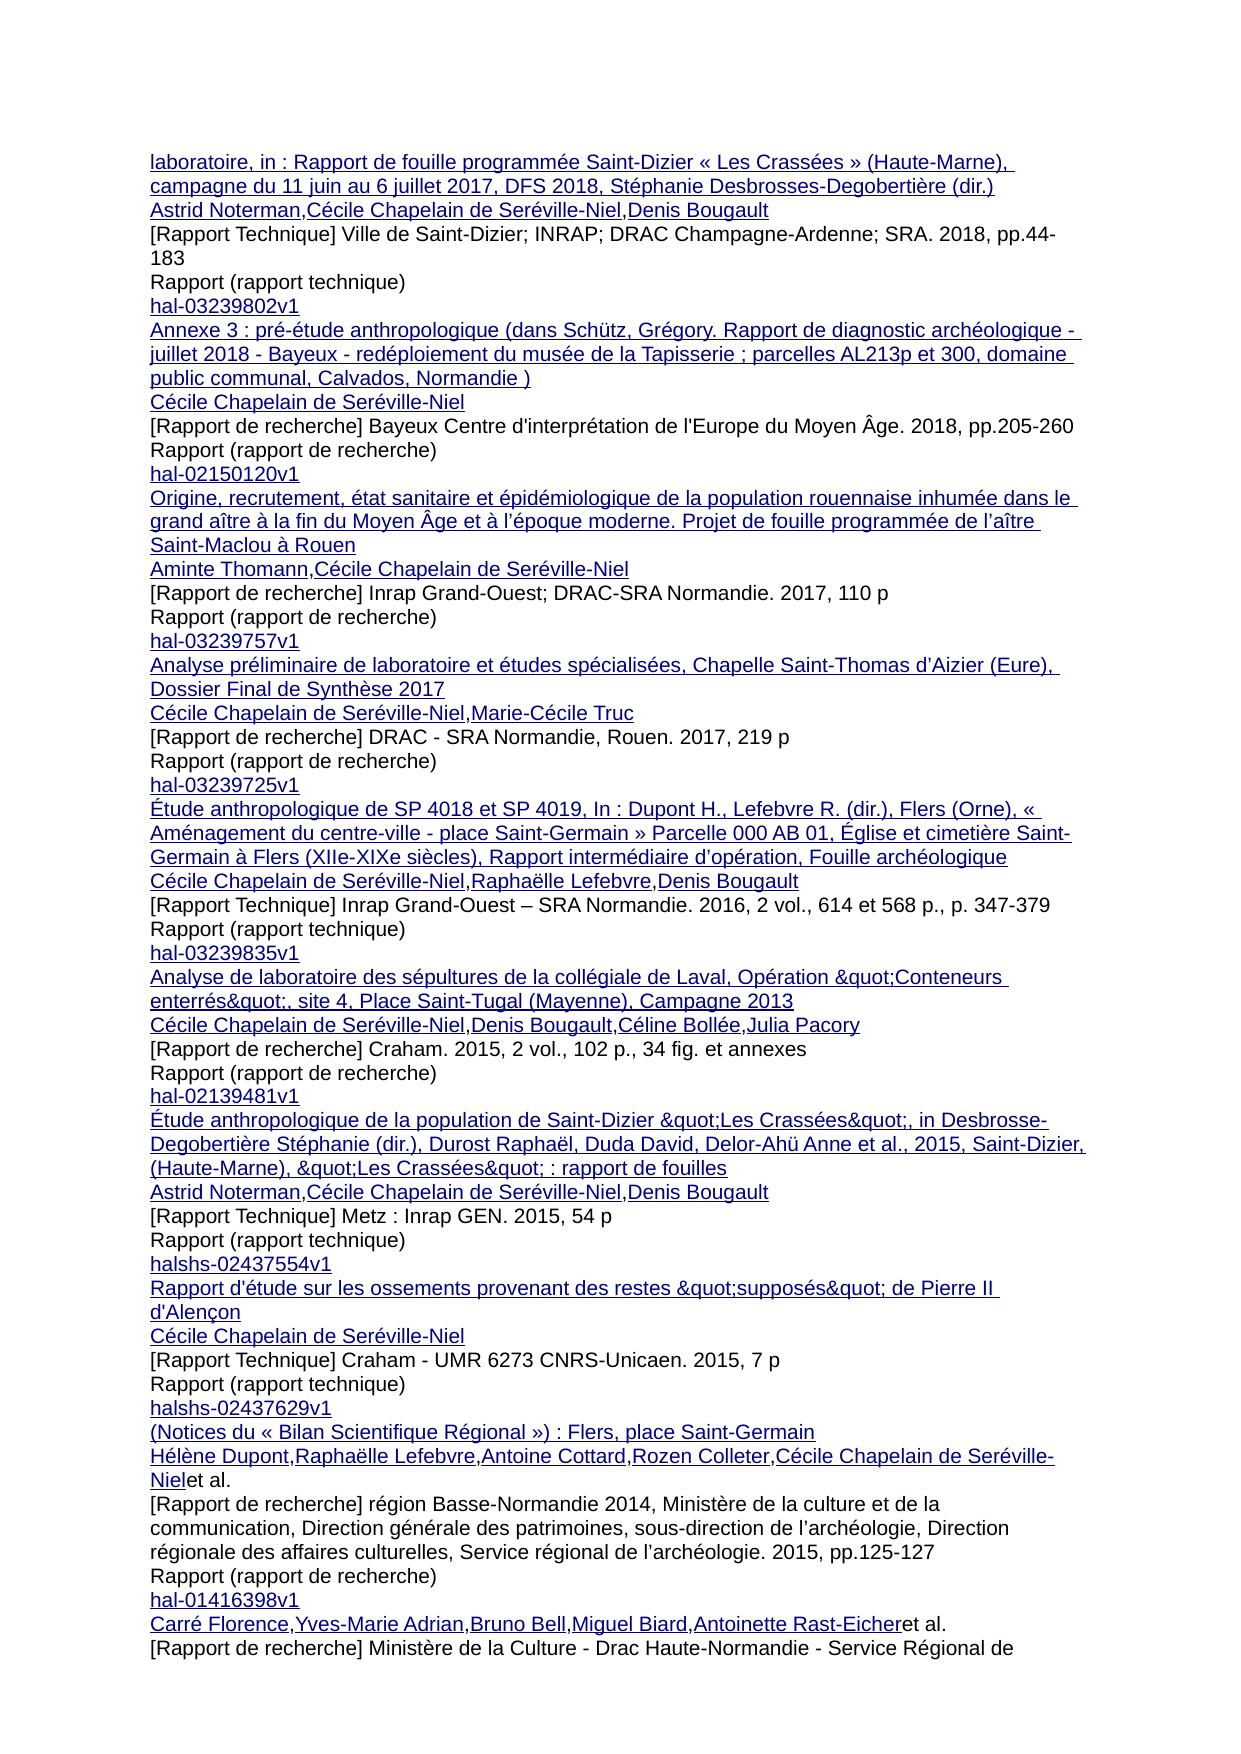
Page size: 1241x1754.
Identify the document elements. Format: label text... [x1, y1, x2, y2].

table_cell Rapport d'étude sur les ossements provenant des restes &quot;supposés&quot; de Pierre II d'Alençon Cécile Chapelain de Seréville-Niel [Rapport Technique] Craham - UMR 6273 CNRS-Unicaen. 2015, 7 p Rapport (rapport technique) halshs-02437629v1 [150, 1276, 1090, 1420]
table_cell Origine, recrutement, état sanitaire et épidémiologique de la population rouennaise inhumée dans le grand aître à la fin du Moyen Âge et à l’époque moderne. Projet de fouille programmée de l’aître Saint-Maclou à Rouen Aminte Thomann,Cécile Chapelain de Seréville-Niel [Rapport de recherche] Inrap Grand-Ouest; DRAC-SRA Normandie. 2017, 110 p Rapport (rapport de recherche) hal-03239757v1 [150, 485, 1090, 653]
table_cell Étude anthropologique de la population de Saint-Dizier &quot;Les Crassées&quot;, in Desbrosse-Degobertière Stéphanie (dir.), Durost Raphaël, Duda David, Delor-Ahü Anne et al., 2015, Saint-Dizier, (Haute-Marne), &quot;Les Crassées&quot; : rapport de fouilles Astrid Noterman,Cécile Chapelain de Seréville-Niel,Denis Bougault [Rapport Technique] Metz : Inrap GEN. 2015, 54 p Rapport (rapport technique) halshs-02437554v1 [150, 1108, 1090, 1276]
table_cell Étude anthropologique de SP 4018 et SP 4019, In : Dupont H., Lefebvre R. (dir.), Flers (Orne), « Aménagement du centre-ville - place Saint-Germain » Parcelle 000 AB 01, Église et cimetière Saint-Germain à Flers (XIIe-XIXe siècles), Rapport intermédiaire d’opération, Fouille archéologique Cécile Chapelain de Seréville-Niel,Raphaëlle Lefebvre,Denis Bougault [Rapport Technique] Inrap Grand-Ouest – SRA Normandie. 2016, 2 vol., 614 et 568 p., p. 347-379 Rapport (rapport technique) hal-03239835v1 [150, 797, 1090, 964]
table_cell (Notices du « Bilan Scientifique Régional ») : Flers, place Saint-Germain Hélène Dupont,Raphaëlle Lefebvre,Antoine Cottard,Rozen Colleter,Cécile Chapelain de Seréville-Nielet al. [Rapport de recherche] région Basse-Normandie 2014, Ministère de la culture et de la communication, Direction générale des patrimoines, sous-direction de l’archéologie, Direction régionale des affaires culturelles, Service régional de l’archéologie. 2015, pp.125-127 Rapport (rapport de recherche) hal-01416398v1 [150, 1420, 1090, 1611]
table_cell Analyse préliminaire de laboratoire et études spécialisées, Chapelle Saint-Thomas d’Aizier (Eure), Dossier Final de Synthèse 2017 Cécile Chapelain de Seréville-Niel,Marie-Cécile Truc [Rapport de recherche] DRAC - SRA Normandie, Rouen. 2017, 219 p Rapport (rapport de recherche) hal-03239725v1 [150, 653, 1090, 797]
table_cell Nassandres (Eure) - Derrière l'Église, cimetière du haut Moyen Âge Carré Florence,Yves-Marie Adrian,Bruno Bell,Miguel Biard,Antoinette Rast-Eicheret al. [Rapport de recherche] Ministère de la Culture - Drac Haute-Normandie - Service Régional de l'Archéologie. 2014, 70 p. et 37 pl Rapport (rapport de recherche) hal-02262438v1 [150, 1611, 1090, 1659]
table_cell Analyse de laboratoire des sépultures de la collégiale de Laval, Opération &quot;Conteneurs enterrés&quot;, site 4, Place Saint-Tugal (Mayenne), Campagne 2013 Cécile Chapelain de Seréville-Niel,Denis Bougault,Céline Bollée,Julia Pacory [Rapport de recherche] Craham. 2015, 2 vol., 102 p., 34 fig. et annexes Rapport (rapport de recherche) hal-02139481v1 [150, 965, 1090, 1108]
table_cell Rapport d’étude Saint-Dizier les Crassées, campagnes 2014-2015, analyse anthropologique de laboratoire, in : Rapport de fouille programmée Saint-Dizier « Les Crassées » (Haute-Marne), campagne du 11 juin au 6 juillet 2017, DFS 2018, Stéphanie Desbrosses-Degobertière (dir.) Astrid Noterman,Cécile Chapelain de Seréville-Niel,Denis Bougault [Rapport Technique] Ville de Saint-Dizier; INRAP; DRAC Champagne-Ardenne; SRA. 2018, pp.44-183 Rapport (rapport technique) hal-03239802v1 [150, 150, 1090, 318]
table_cell Annexe 3 : pré-étude anthropologique (dans Schütz, Grégory. Rapport de diagnostic archéologique - juillet 2018 - Bayeux - redéploiement du musée de la Tapisserie ; parcelles AL213p et 300, domaine public communal, Calvados, Normandie ) Cécile Chapelain de Seréville-Niel [Rapport de recherche] Bayeux Centre d'interprétation de l'Europe du Moyen Âge. 2018, pp.205-260 Rapport (rapport de recherche) hal-02150120v1 [150, 318, 1090, 485]
